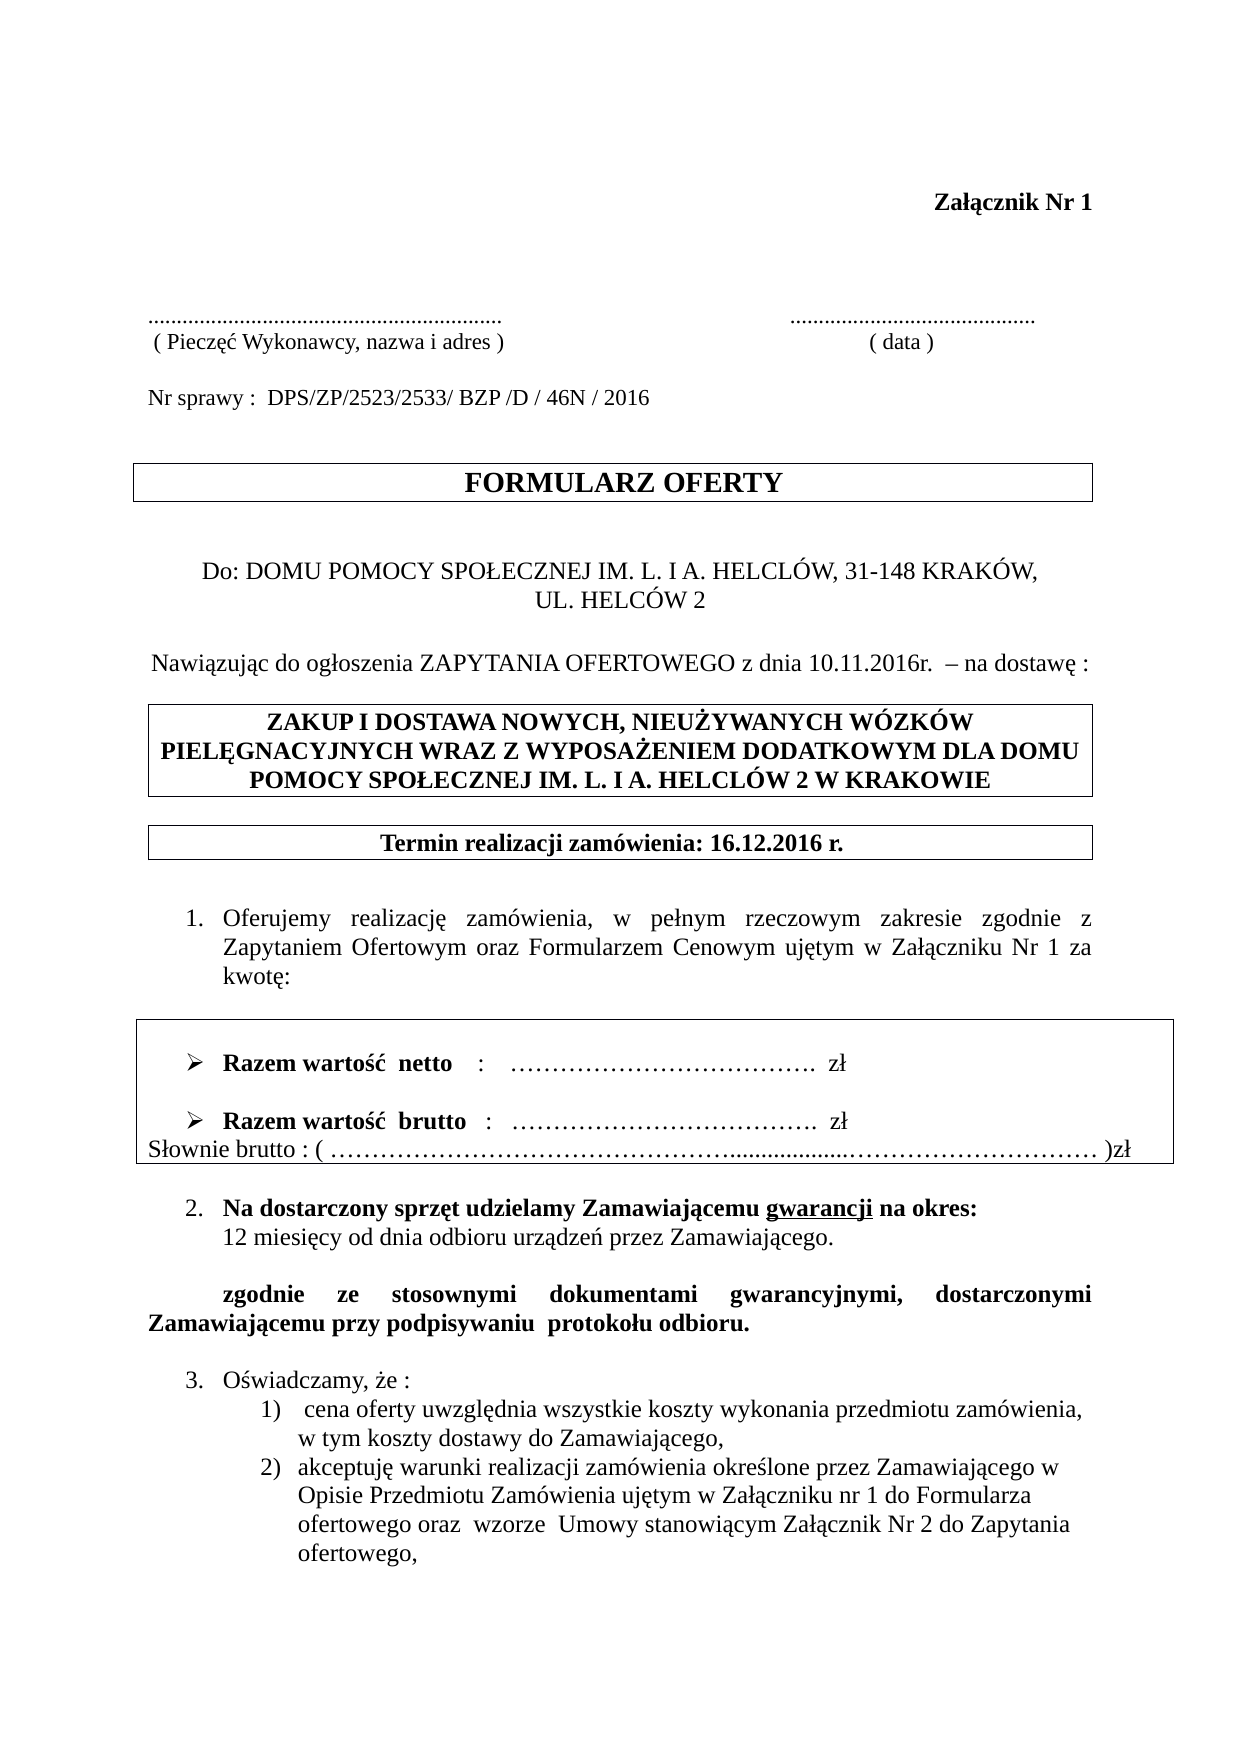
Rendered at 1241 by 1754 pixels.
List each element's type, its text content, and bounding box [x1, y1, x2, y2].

list Na dostarczony sprzęt udzielamy Zamawiającemu gwarancji na okres: [185, 1193, 1093, 1222]
list cena oferty uwzględnia wszystkie koszty wykonania przedmiotu zamówienia, w tym koszty dostawy do Zamawiającego, [260, 1394, 1093, 1452]
text ( Pieczęć Wykonawcy, nazwa i adres ) ( data ) [148, 328, 1152, 355]
table_header Razem wartość netto : ………………………………. zł Razem wartość brutto : ………………………………. zł Słownie brutto : ( …………………………………………...................………………………… )zł [137, 1020, 1173, 1163]
text ZAKUP I DOSTAWA NOWYCH, NIEUŻYWANYCH WÓZKÓW PIELĘGNACYJNYCH WRAZ Z WYPOSAŻENIEM DODATKOWYM DLA DOMU POMOCY SPOŁECZNEJ IM. L. I A. HELCLÓW 2 W KRAKOWIE [149, 705, 1092, 796]
list 12 miesięcy od dnia odbioru urządzeń przez Zamawiającego. [185, 1222, 1093, 1251]
text zgodnie ze stosownymi dokumentami gwarancyjnymi, dostarczonymi Zamawiającemu przy podpisywaniu protokołu odbioru. [148, 1279, 1093, 1337]
list akceptuję warunki realizacji zamówienia określone przez Zamawiającego w Opisie Przedmiotu Zamówienia ujętym w Załączniku nr 1 do Formularza ofertowego oraz wzorze Umowy stanowiącym Załącznik Nr 2 do Zapytania ofertowego, [260, 1452, 1093, 1567]
list Oferujemy realizację zamówienia, w pełnym rzeczowym zakresie zgodnie z Zapytaniem Ofertowym oraz Formularzem Cenowym ujętym w Załączniku Nr 1 za kwotę: [185, 903, 1093, 990]
text Nr sprawy : DPS/ZP/2523/2533/ BZP /D / 46N / 2016 [148, 383, 1093, 410]
text Załącznik Nr 1 [148, 187, 1093, 216]
list Oświadczamy, że : [185, 1366, 1093, 1394]
text Nawiązując do ogłoszenia ZAPYTANIA OFERTOWEGO z dnia 10.11.2016r. – na dostawę : [148, 648, 1093, 677]
text FORMULARZ OFERTY [134, 464, 1092, 501]
text .............................................................. ........................................... [148, 302, 1093, 328]
subtitle Do: DOMU POMOCY SPOŁECZNEJ IM. L. I A. HELCLÓW, 31-148 KRAKÓW, UL. HELCÓW 2 [148, 556, 1093, 613]
text Termin realizacji zamówienia: 16.12.2016 r. [149, 826, 1092, 859]
